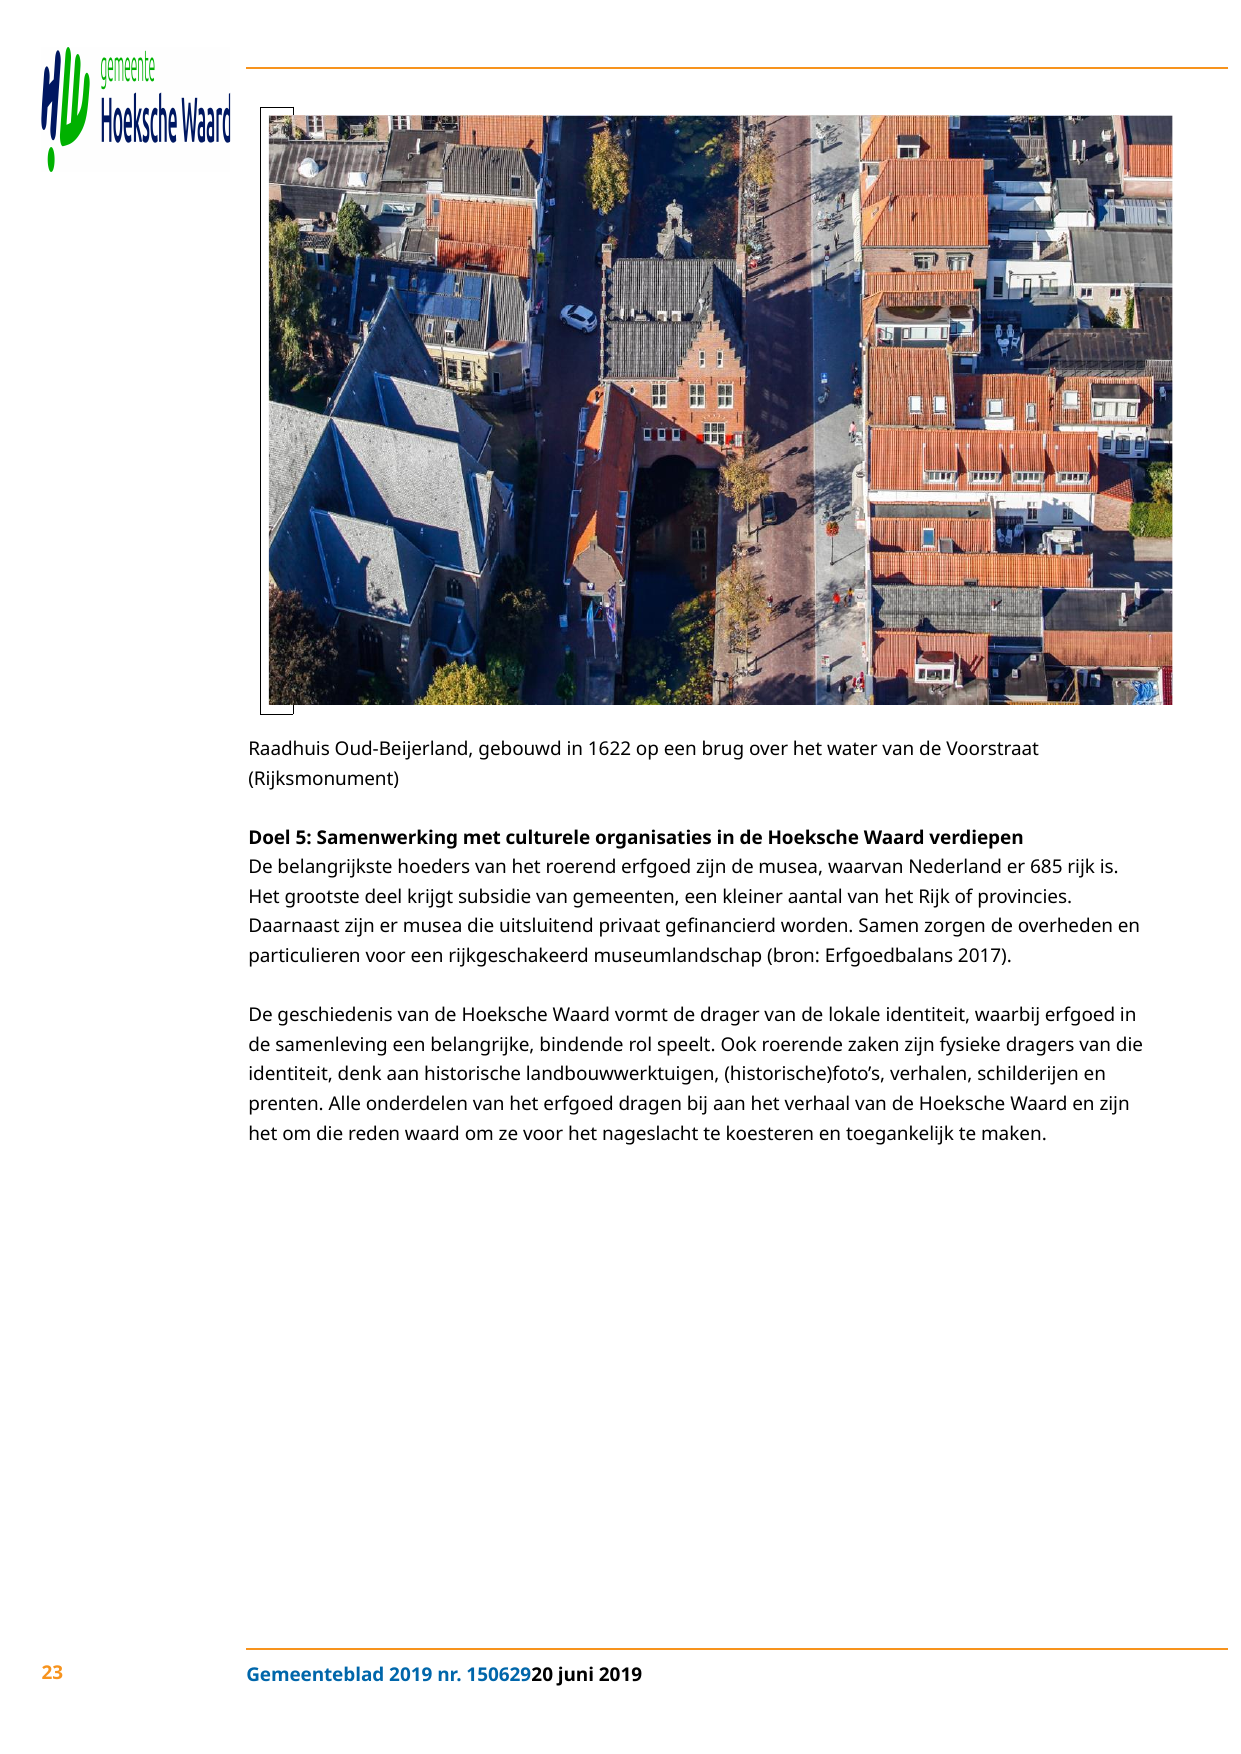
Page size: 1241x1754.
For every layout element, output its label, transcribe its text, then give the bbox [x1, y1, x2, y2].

text De belangrijkste hoeders van het roerend erfgoed zijn de musea, waarvan Nederland er 685 rijk is. Het grootste deel krijgt subsidie van gemeenten, een kleiner aantal van het Rijk of provincies. Daarnaast zijn er musea die uitsluitend privaat gefinancierd worden. Samen zorgen de overheden en particulieren voor een rijkgeschakeerd museumlandschap (bron: Erfgoedbalans 2017). [248, 853, 1152, 968]
text Doel 5: Samenwerking met culturele organisaties in de Hoeksche Waard verdiepen [248, 824, 1152, 850]
picture [41, 47, 231, 172]
text Raadhuis Oud-Beijerland, gebouwd in 1622 op een brug over het water van de Voorstraat (Rijksmonument) [248, 735, 1152, 791]
text De geschiedenis van de Hoeksche Waard vormt de drager van de lokale identiteit, waarbij erfgoed in de samenleving een belangrijke, bindende rol speelt. Ook roerende zaken zijn fysieke dragers van die identiteit, denk aan historische landbouwwerktuigen, (historische)foto’s, verhalen, schilderijen en prenten. Alle onderdelen van het erfgoed dragen bij aan het verhaal van de Hoeksche Waard en zijn het om die reden waard om ze voor het nageslacht te koesteren en toegankelijk te maken. [248, 1001, 1152, 1146]
picture [268, 115, 1173, 705]
